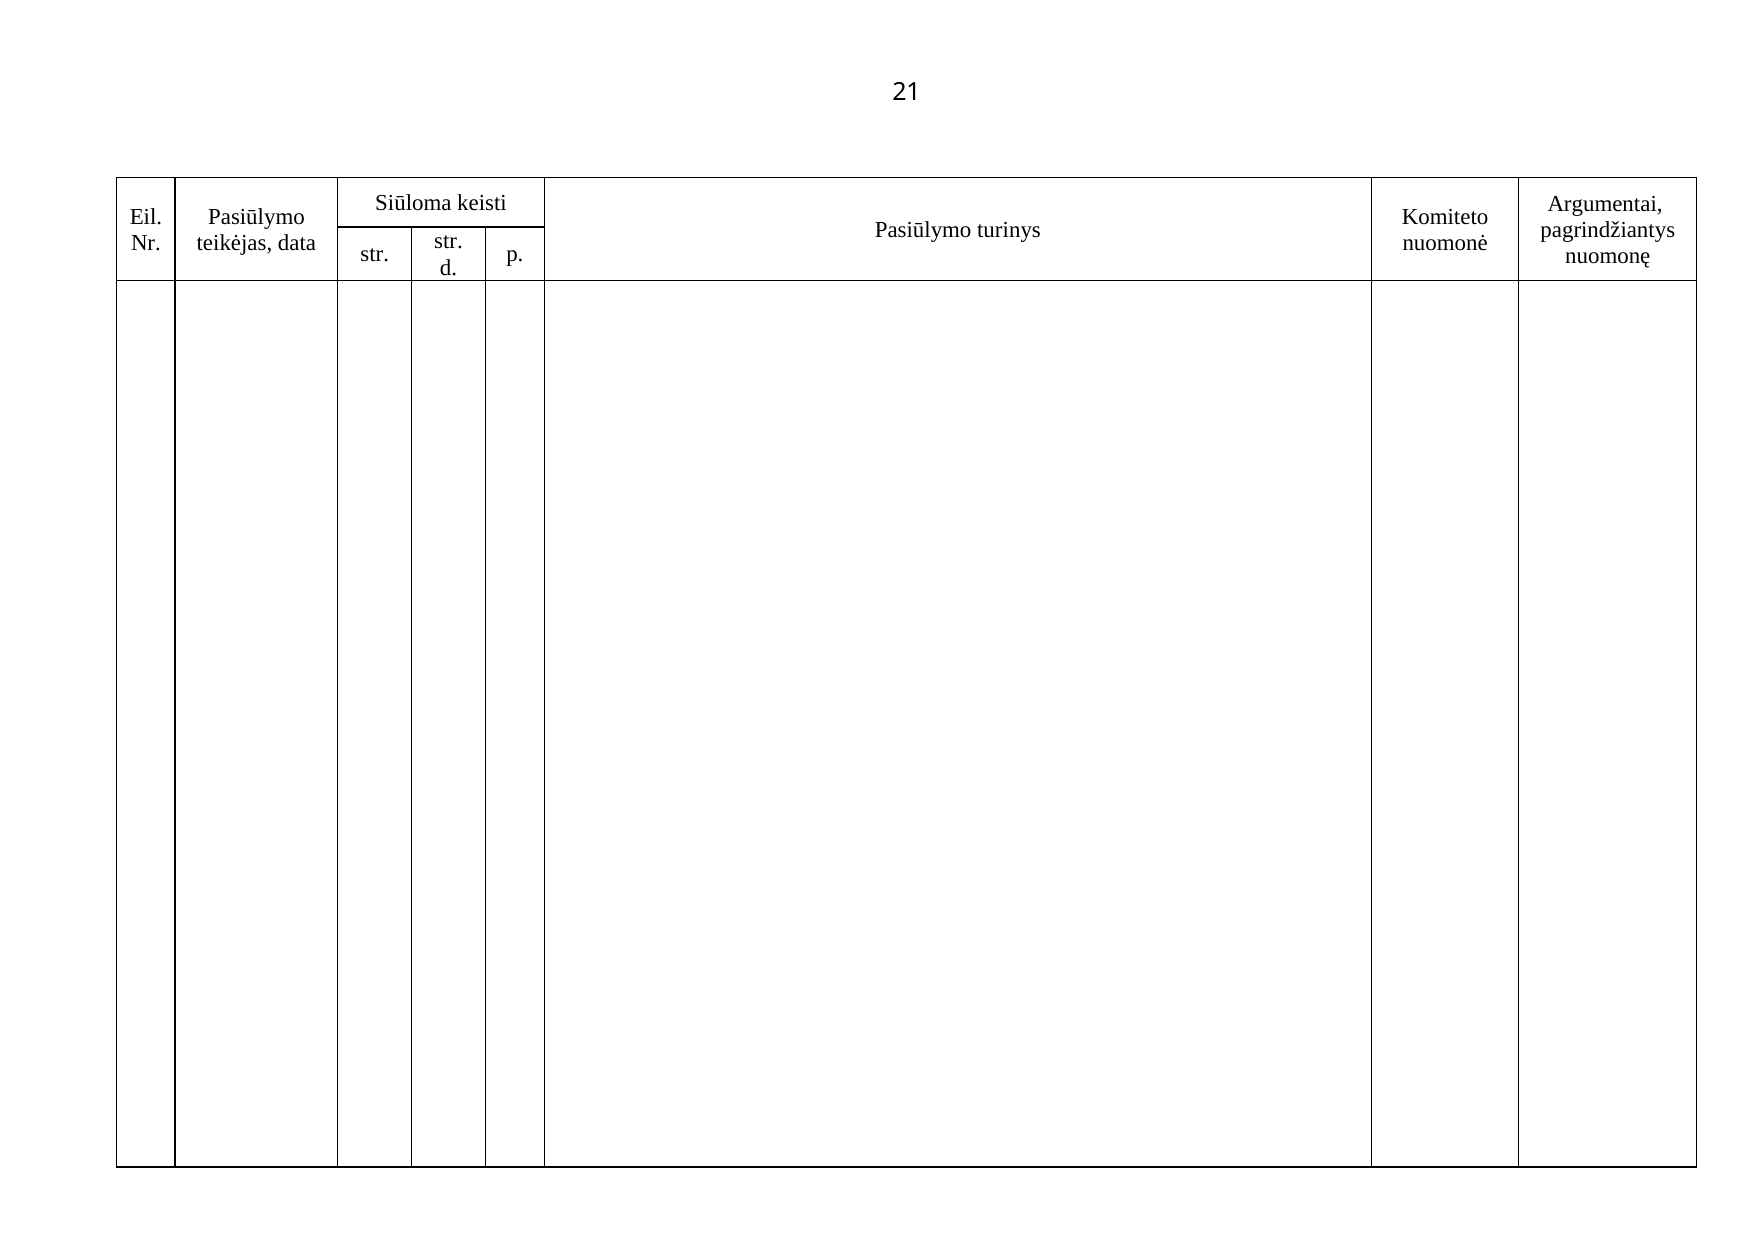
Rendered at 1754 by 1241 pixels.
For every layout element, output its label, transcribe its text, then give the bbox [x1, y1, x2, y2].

table_cell [1519, 281, 1696, 1166]
table_header Pasiūlymo teikėjas, data [176, 178, 337, 280]
table_header Siūloma keisti [338, 178, 544, 226]
table_cell [486, 281, 544, 1166]
table_cell [338, 281, 411, 1166]
table_header Eil. Nr. [117, 178, 174, 280]
table_cell str. [338, 228, 411, 280]
table_cell p. [486, 228, 544, 280]
table_cell [176, 281, 337, 1166]
table_header Komiteto nuomonė [1372, 178, 1518, 280]
table_cell str. d. [412, 228, 485, 280]
table_cell [117, 281, 174, 1166]
table_cell VPĮ pakeitimo projekte siūloma numatyti papildomą ikiteisminę ginčų tarp tiekėjo ir perkančiosios organizacijos nagrinėjimo stadiją, šias funkcijas suteikiant Viešųjų pirkimų tarnybai, pagal kurį Viešųjų pirkimų tarnyba sprendimą dėl skundo turėtų priimti per 20 dienų nuo skundo gavimo dienos. Prireikus minėtas terminas gali būti pratęstas dar 20 dienų. Pažymėtina, kad ikiteisminė ginčo nagrinėjimo tvarka šiuo metu jau yra numatyta VPĮ ir KSPĮ įtvirtinus reikalavimą prieš kreipiantis į teismą pateikti perkančiajai organizacijai (perkančiajam subjektui) pretenziją. Bendrovė nepritaria siūlymui dėl ikiteisminės viešųjų pirkimų ginčų nagrinėjimo stadijos sukūrimo, dėl žemiau nurodytų priežasčių: 1) Terminų ir neaiškios naudos. Pritarus siūlymui dėl papildomos viešųjų pirkimų ginčų nagrinėjimo grandies įtraukimo ginčų nagrinėjimas manoma nebūtų efektyvinamas, o priešingai – didinama administracinė našta ir ilginamos procedūros. Ginčo šalis, norėdama išspręsti ginčą iš esmės, vis tiek pereis visas galimas instancijas kiek jų bebūtų, todėl dar vienos įtraukimas neaišku kokias duotų naudas. Todėl papildomos institucijos įtraukimas į ginčų nagrinėjimo procesą galėtų būti svarstomas tik pakeičiant bent vieną iš dabar egzistuojančių grandžių, kaip pavyzdžiui, Apygardos teismą. 2) Dėl institucijos. Ikiteisminio ginčų nagrinėjimo funkcija neturėtų būti patikėta institucijai, pagal kurios rekomendacijas, teisės aktus ir formuojamą praktiką vykdomi viešieji pirkimai, ji turi būti atskira ir nešališka. Norint pasiekti rezultatą, turi būti apsvarstytos visos galimos viešųjų pirkimų ginčų nagrinėjimo proceso tobulinimo alternatyvos ir sistemiškai peržiūrimas viešųjų pirkimų ginčų nagrinėjimo sistemos veikimo efektyvumas. Trumpalaikėje perspektyvoje, siekiant efektyvaus ir operatyvaus ginčo nagrinėjimo ir sprendimo priėmimo, siūloma kiek patobulinti esamą ginčų nagrinėjimo modelį specializuojant viešųjų pirkimų bylas, atitinkamai trumpinti ieškinio nagrinėjimo terminus: Ilgalaikėje perspektyvoje svarstytina steigti ikiteisminę ginčų nagrinėjimo instituciją ir atsisakyti vienos skundų nagrinėjimo instancijos teisme, pavyzdžiui, apygardos teismų: Toks siūlymas, steigti ikiteisminę ginčų nagrinėjimo instituciją ir atsisakyti vienos skundų nagrinėjimo instancijos teisme, grindžiamas palyginus kitų Europos Sąjungos šalių, kaip pvz., Lenkijos Respublikoje esamos ginčų nagrinėjimo sistemos (įsteigta KIO (Krajowa Izba Odwolawcza), kuri yra Lenkijos teismų sistemos dalis) gerąją praktiką: Bendrovės siūlymai suderinti ir jiems pritaria kitos perkančiosios organizacijos/perkantieji subjektai (UAB „Ignitis grupės paslaugų centras“, AB „Klaipėdos nafta“, AB „Lietuvos paštas“, VĮ „Lietuvos oro uostai“ bei UAB „EPSO-G“). [545, 281, 1371, 1166]
table_header Argumentai, pagrindžiantys nuomonę [1519, 178, 1696, 280]
table_cell [1372, 281, 1518, 1166]
table_cell [412, 281, 485, 1166]
table_header Pasiūlymo turinys [545, 178, 1371, 280]
